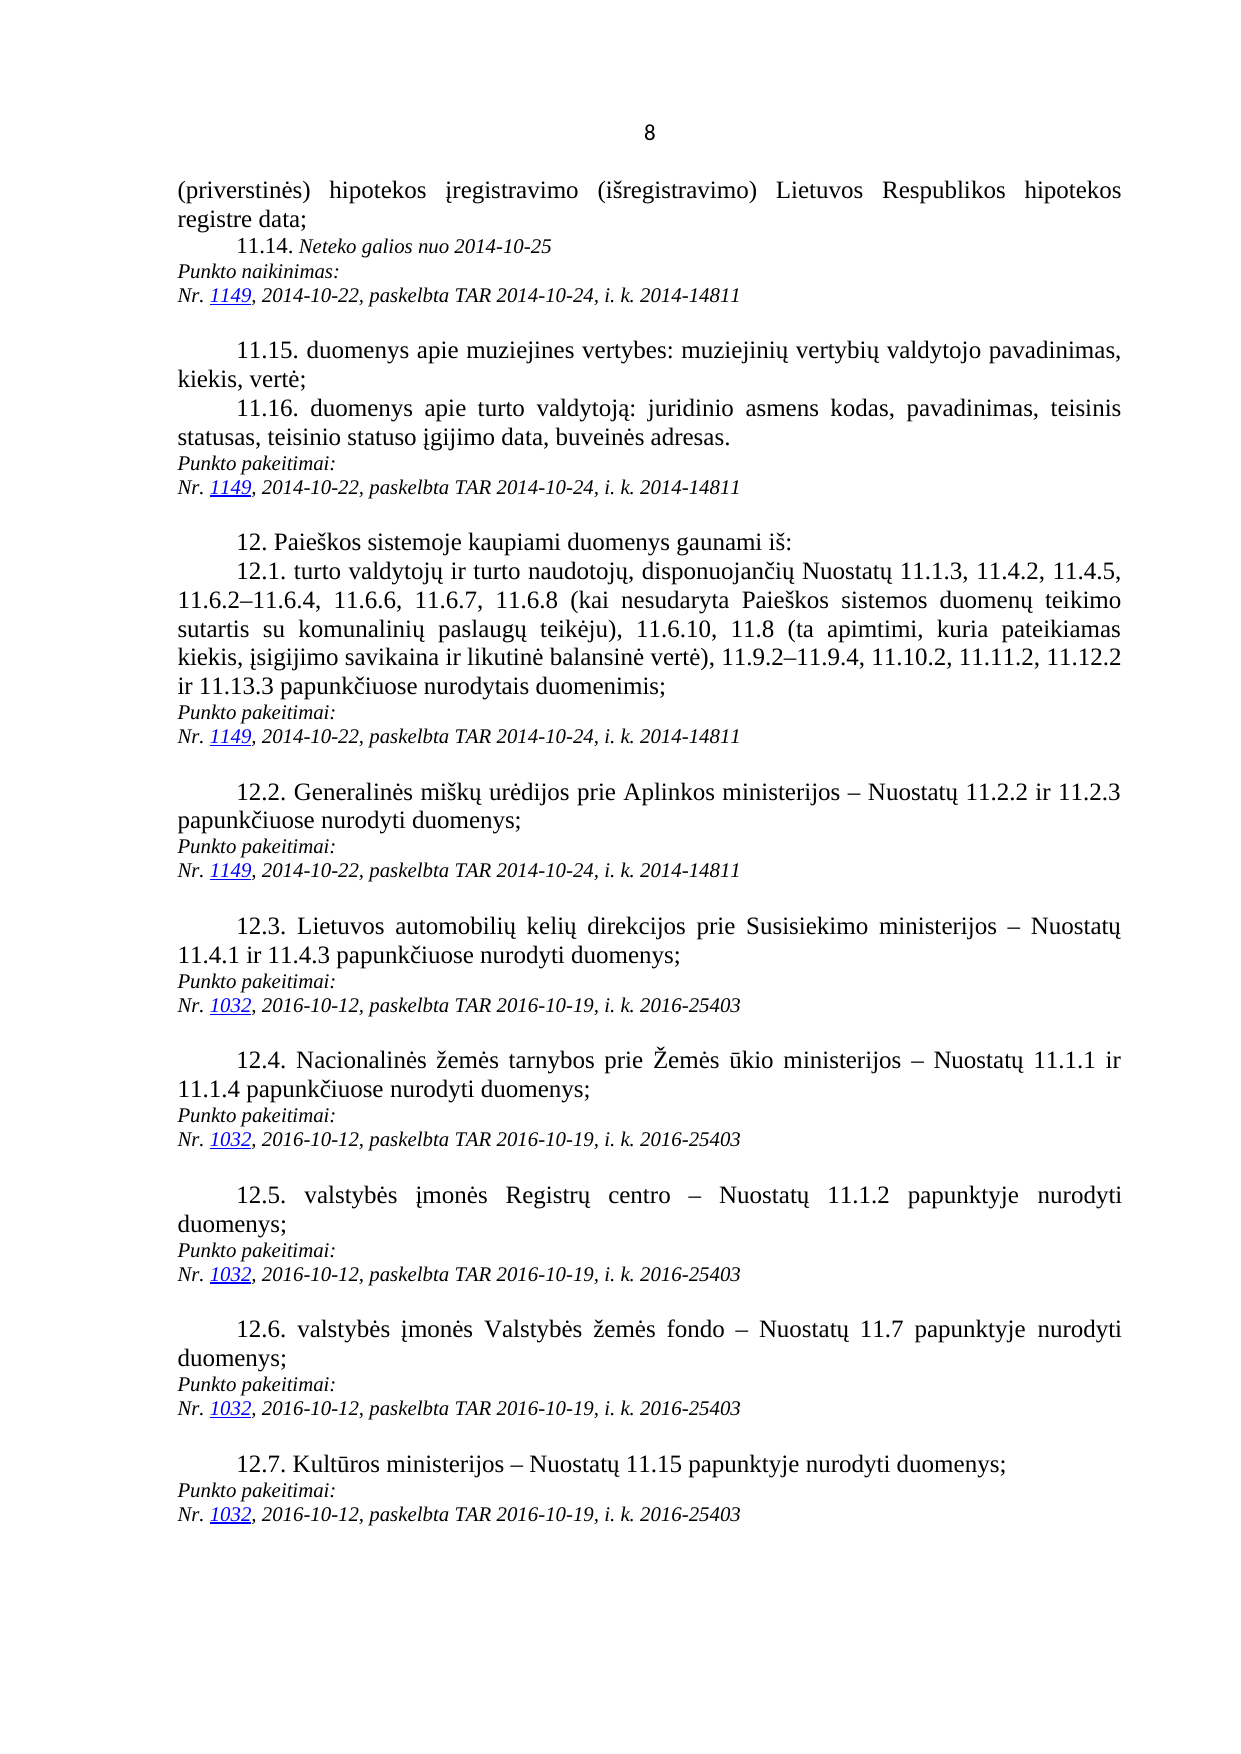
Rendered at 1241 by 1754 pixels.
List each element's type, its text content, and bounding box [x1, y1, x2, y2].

text Nr. 1149, 2014-10-22, paskelbta TAR 2014-10-24, i. k. 2014-14811 [177, 724, 1122, 748]
text Punkto naikinimas: [177, 259, 1122, 283]
text Nr. 1149, 2014-10-22, paskelbta TAR 2014-10-24, i. k. 2014-14811 [177, 283, 1122, 307]
text 12.3. Lietuvos automobilių kelių direkcijos prie Susisiekimo ministerijos – Nuostatų 11.4.1 ir 11.4.3 papunkčiuose nurodyti duomenys; [177, 911, 1122, 969]
text Nr. 1032, 2016-10-12, paskelbta TAR 2016-10-19, i. k. 2016-25403 [177, 993, 1122, 1017]
text Nr. 1032, 2016-10-12, paskelbta TAR 2016-10-19, i. k. 2016-25403 [177, 1502, 1122, 1526]
text 12.7. Kultūros ministerijos – Nuostatų 11.15 papunktyje nurodyti duomenys; [177, 1449, 1122, 1477]
text Punkto pakeitimai: [177, 969, 1122, 993]
text 12.2. Generalinės miškų urėdijos prie Aplinkos ministerijos – Nuostatų 11.2.2 ir 11.2.3 papunkčiuose nurodyti duomenys; [177, 777, 1122, 834]
text (priverstinės) hipotekos įregistravimo (išregistravimo) Lietuvos Respublikos hipotekos registre data; [177, 175, 1122, 232]
text 12.1. turto valdytojų ir turto naudotojų, disponuojančių Nuostatų 11.1.3, 11.4.2, 11.4.5, 11.6.2–11.6.4, 11.6.6, 11.6.7, 11.6.8 (kai nesudaryta Paieškos sistemos duomenų teikimo sutartis su komunalinių paslaugų teikėju), 11.6.10, 11.8 (ta apimtimi, kuria pateikiamas kiekis, įsigijimo savikaina ir likutinė balansinė vertė), 11.9.2–11.9.4, 11.10.2, 11.11.2, 11.12.2 ir 11.13.3 papunkčiuose nurodytais duomenimis; [177, 556, 1122, 700]
text Nr. 1032, 2016-10-12, paskelbta TAR 2016-10-19, i. k. 2016-25403 [177, 1127, 1122, 1151]
text Punkto pakeitimai: [177, 1237, 1122, 1262]
text Nr. 1149, 2014-10-22, paskelbta TAR 2014-10-24, i. k. 2014-14811 [177, 475, 1122, 499]
text Punkto pakeitimai: [177, 1372, 1122, 1396]
text 11.16. duomenys apie turto valdytoją: juridinio asmens kodas, pavadinimas, teisinis statusas, teisinio statuso įgijimo data, buveinės adresas. [177, 393, 1122, 451]
text 12.6. valstybės įmonės Valstybės žemės fondo – Nuostatų 11.7 papunktyje nurodyti duomenys; [177, 1314, 1122, 1372]
text Nr. 1032, 2016-10-12, paskelbta TAR 2016-10-19, i. k. 2016-25403 [177, 1262, 1122, 1286]
text Punkto pakeitimai: [177, 700, 1122, 724]
text 11.15. duomenys apie muziejines vertybes: muziejinių vertybių valdytojo pavadinimas, kiekis, vertė; [177, 336, 1122, 393]
text 12.4. Nacionalinės žemės tarnybos prie Žemės ūkio ministerijos – Nuostatų 11.1.1 ir 11.1.4 papunkčiuose nurodyti duomenys; [177, 1046, 1122, 1103]
text Nr. 1149, 2014-10-22, paskelbta TAR 2014-10-24, i. k. 2014-14811 [177, 858, 1122, 882]
text Nr. 1032, 2016-10-12, paskelbta TAR 2016-10-19, i. k. 2016-25403 [177, 1396, 1122, 1420]
text 11.14. Neteko galios nuo 2014-10-25 [177, 232, 1122, 259]
text 12.5. valstybės įmonės Registrų centro – Nuostatų 11.1.2 papunktyje nurodyti duomenys; [177, 1180, 1122, 1237]
text 12. Paieškos sistemoje kaupiami duomenys gaunami iš: [177, 527, 1122, 556]
text Punkto pakeitimai: [177, 1103, 1122, 1127]
text Punkto pakeitimai: [177, 834, 1122, 858]
text Punkto pakeitimai: [177, 451, 1122, 475]
text Punkto pakeitimai: [177, 1477, 1122, 1502]
